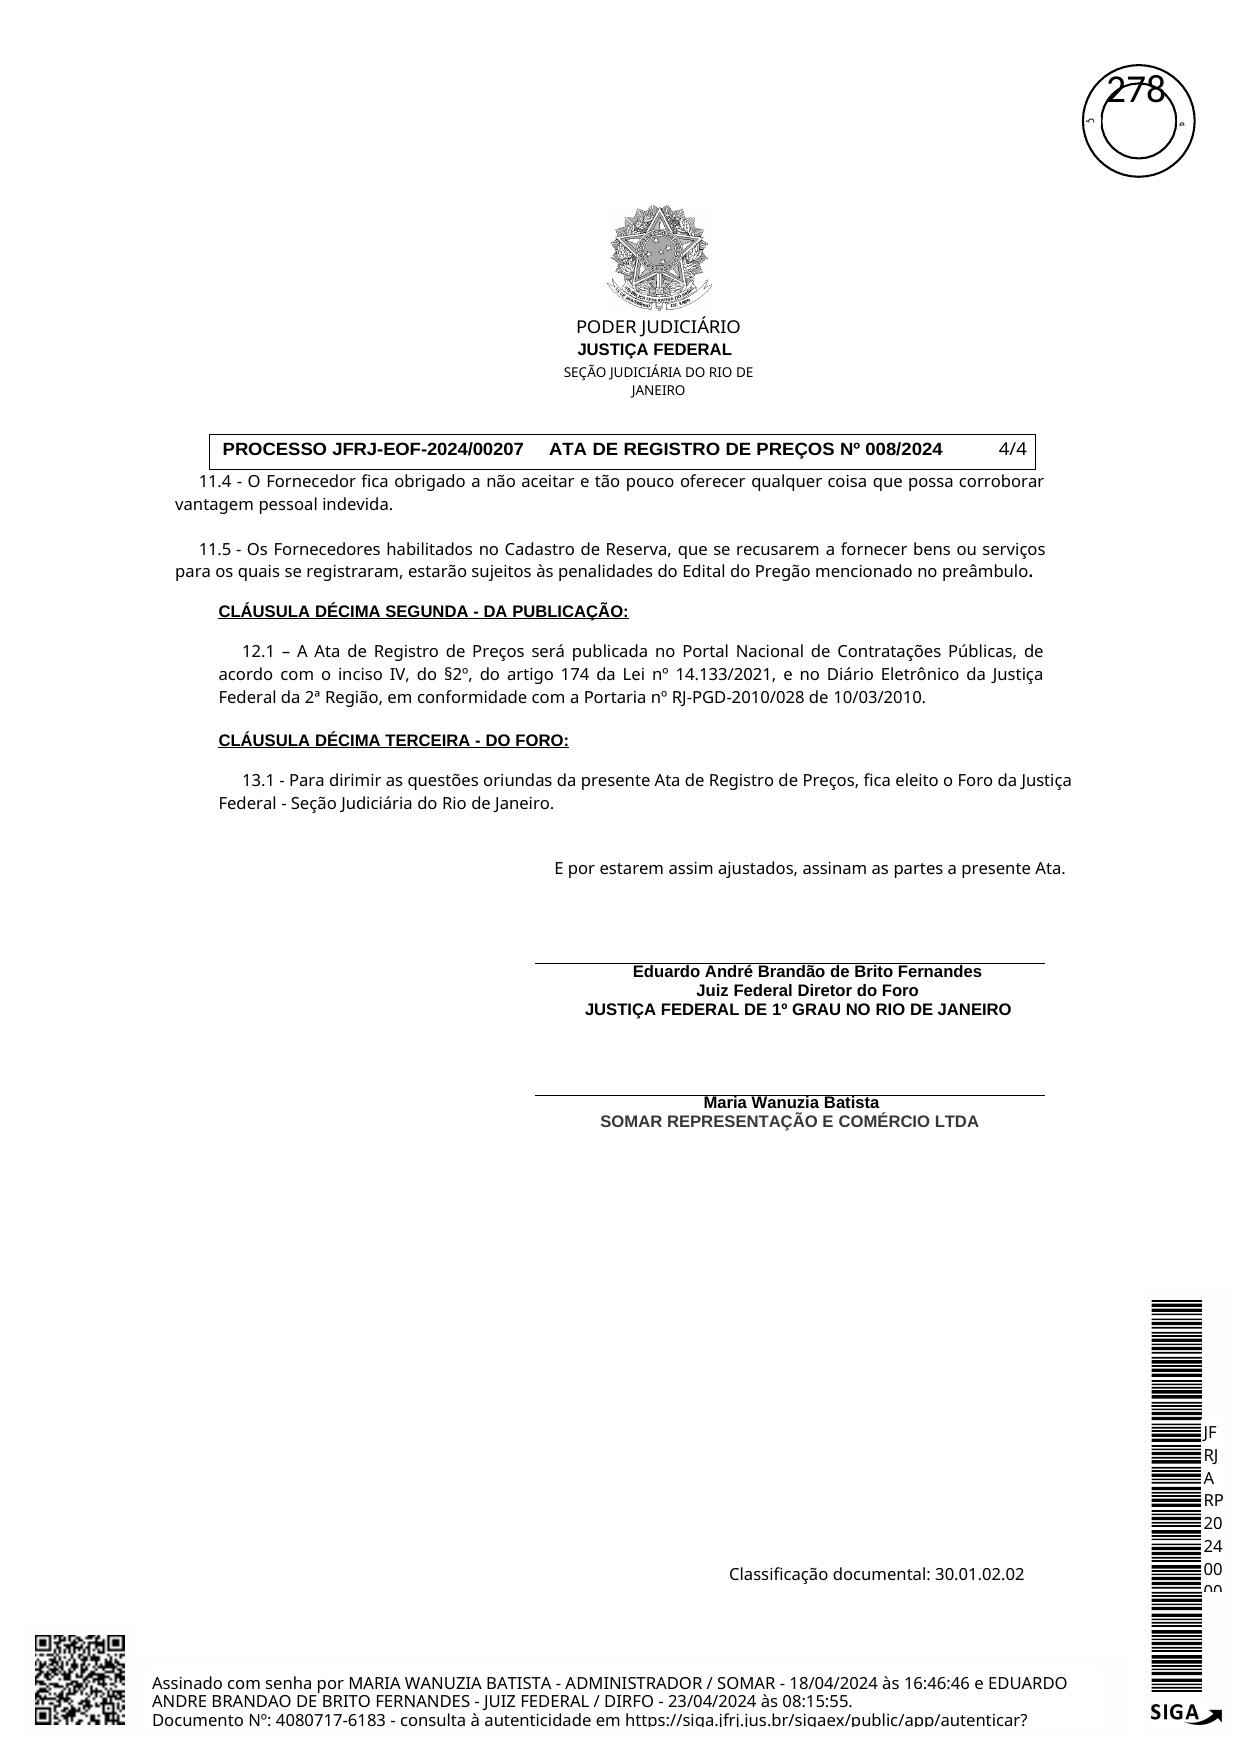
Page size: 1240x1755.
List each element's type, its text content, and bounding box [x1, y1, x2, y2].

text SEÇÃO JUDICIÁRIA DO RIO DE JANEIRO [543, 363, 774, 400]
subtitle Eduardo André Brandão de Brito Fernandes [537, 959, 1078, 981]
list - Os Fornecedores habilitados no Cadastro de Reserva, que se recusarem a fornecer bens ou serviços para os quais se registraram, estarão sujeitos às penalidades do Edital do Pregão mencionado no preâmbulo. [175, 538, 1046, 582]
text JFRJARP202400008A [1203, 1421, 1224, 1591]
text e [1179, 117, 1193, 126]
text Juiz Federal Diretor do Foro [537, 981, 1078, 1000]
subtitle JUSTIÇA FEDERAL DE 1º GRAU NO RIO DE JANEIRO [585, 1000, 1239, 1019]
subtitle CLÁUSULA DÉCIMA TERCEIRA - DO FORO: [218, 730, 1239, 749]
text Classificação documental: 30.01.02.02 [729, 1562, 1140, 1585]
text ç [1085, 119, 1099, 126]
subtitle JUSTIÇA FEDERAL [535, 340, 774, 359]
text 12.1 – A Ata de Registro de Preços será publicada no Portal Nacional de Contratações Públicas, de acordo com o inciso IV, do §2º, do artigo 174 da Lei nº 14.133/2021, e no Diário Eletrônico da Justiça Federal da 2ª Região, em conformidade com a Portaria nº RJ-PGD-2010/028 de 10/03/2010. [218, 640, 1045, 708]
subtitle CLÁUSULA DÉCIMA SEGUNDA - DA PUBLICAÇÃO: [218, 601, 1239, 621]
text PROCESSO JFRJ-EOF-2024/00207 ATA DE REGISTRO DE PREÇOS Nº 008/2024 4/4 [222, 436, 1035, 461]
subtitle PODER JUDICIÁRIO [333, 314, 983, 338]
text SOMAR REPRESENTAÇÃO E COMÉRCIO LTDA [537, 1112, 1042, 1131]
subtitle PODER JUDICIÁRIO [0, 311, 32, 328]
list - O Fornecedor fica obrigado a não aceitar e tão pouco oferecer qualquer coisa que possa corroborar vantagem pessoal indevida. [175, 439, 1045, 515]
text E por estarem assim ajustados, assinam as partes a presente Ata. [554, 857, 1239, 879]
text Maria Wanuzia Batista [537, 1091, 1046, 1112]
text 13.1 - Para dirimir as questões oriundas da presente Ata de Registro de Preços, fica eleito o Foro da Justiça Federal - Seção Judiciária do Rio de Janeiro. [218, 769, 1096, 814]
